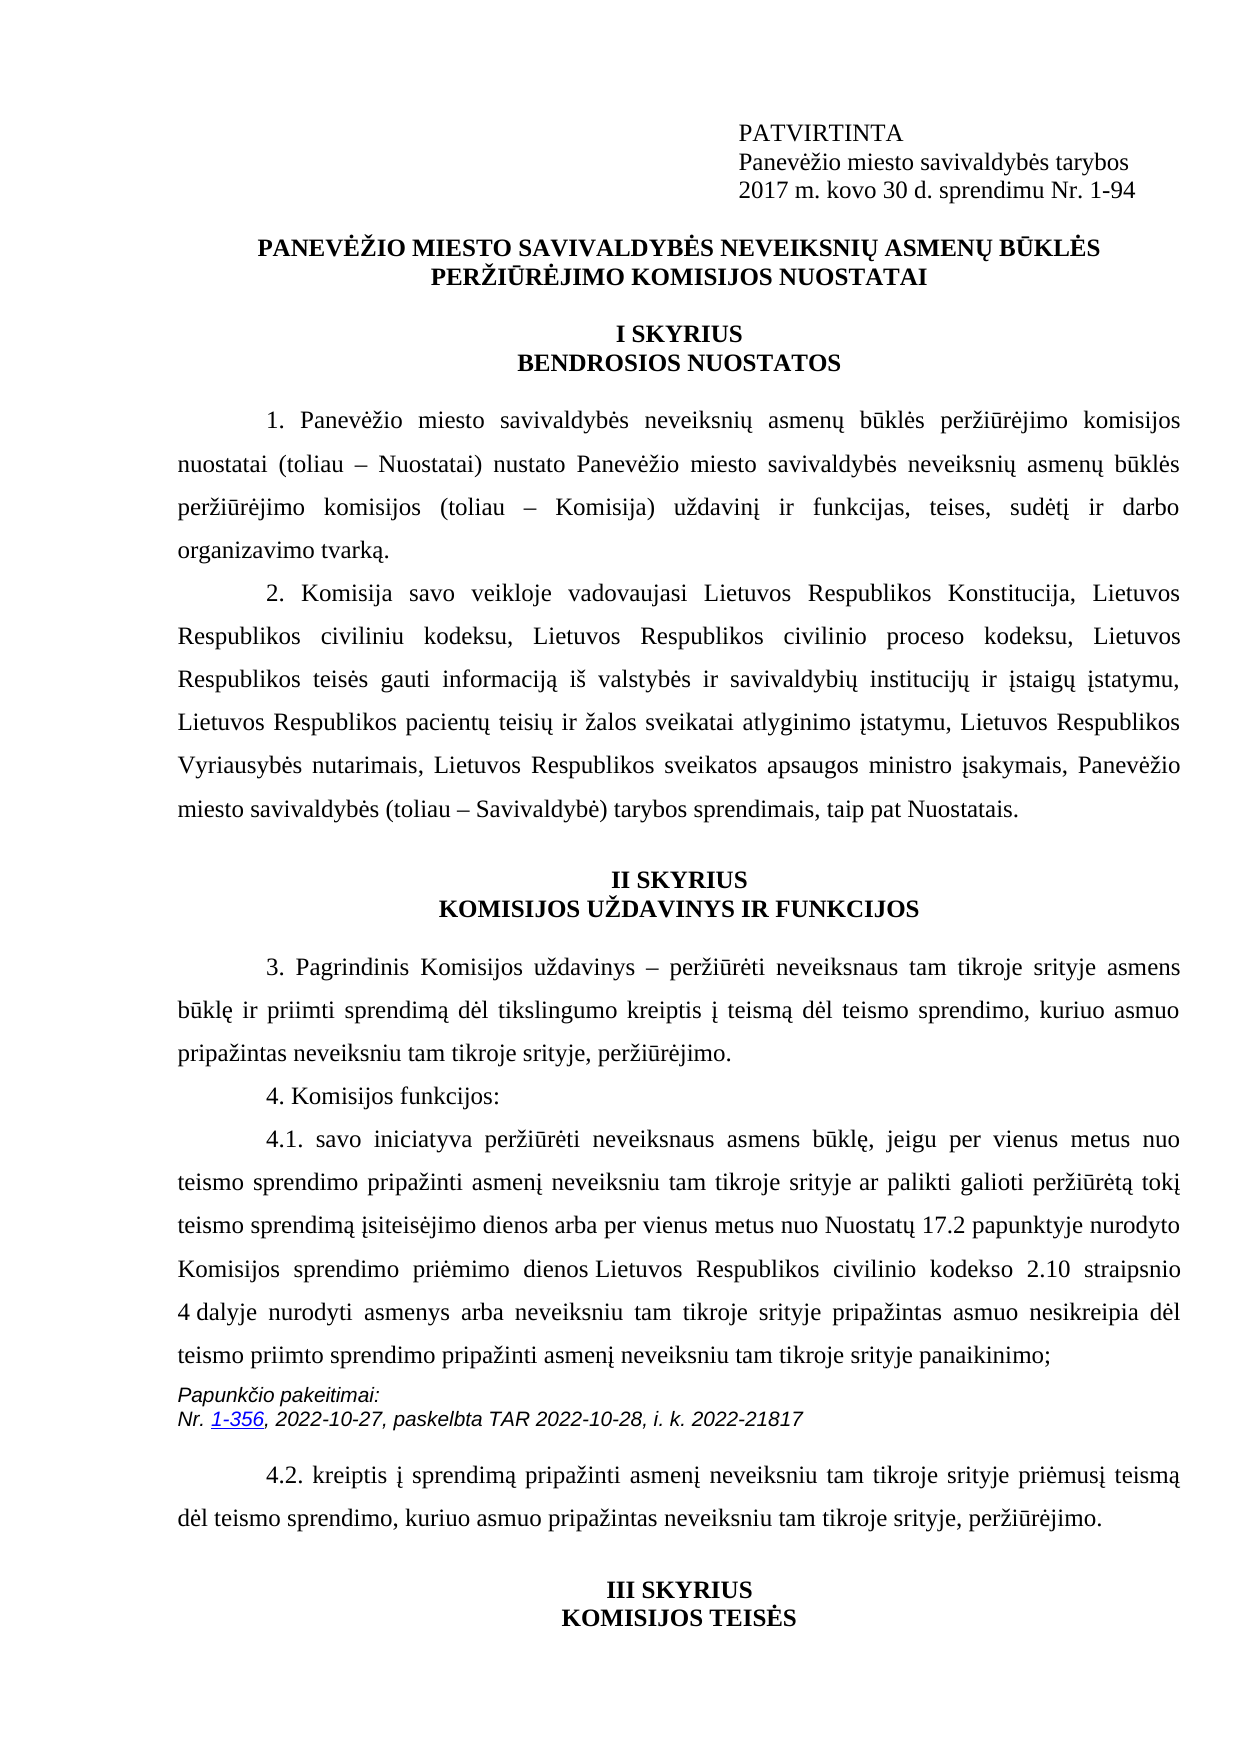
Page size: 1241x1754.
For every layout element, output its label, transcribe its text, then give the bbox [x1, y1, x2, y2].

text 2017 m. kovo 30 d. sprendimu Nr. 1-94 [177, 176, 1181, 204]
text Nr. 1-356, 2022-10-27, paskelbta TAR 2022-10-28, i. k. 2022-21817 [177, 1407, 1181, 1431]
text 4. Komisijos funkcijos: [177, 1081, 1181, 1110]
text II SKYRIUS [177, 866, 1181, 894]
text PANEVĖŽIO MIESTO SAVIVALDYBĖS NEVEIKSNIŲ ASMENŲ BŪKLĖS PERŽIŪRĖJIMO KOMISIJOS NUOSTATAI [177, 233, 1181, 291]
text I SKYRIUS [177, 319, 1181, 348]
text 1. Panevėžio miesto savivaldybės neveiksnių asmenų būklės peržiūrėjimo komisijos nuostatai (toliau – Nuostatai) nustato Panevėžio miesto savivaldybės neveiksnių asmenų būklės peržiūrėjimo komisijos (toliau – Komisija) uždavinį ir funkcijas, teises, sudėtį ir darbo organizavimo tvarką. [177, 406, 1181, 564]
text PATVIRTINTA [177, 118, 1181, 147]
text 3. Pagrindinis Komisijos uždavinys – peržiūrėti neveiksnaus tam tikroje srityje asmens būklę ir priimti sprendimą dėl tikslingumo kreiptis į teismą dėl teismo sprendimo, kuriuo asmuo pripažintas neveiksniu tam tikroje srityje, peržiūrėjimo. [177, 952, 1181, 1067]
text Panevėžio miesto savivaldybės tarybos [177, 147, 1181, 176]
text KOMISIJOS TEISĖS [177, 1603, 1181, 1632]
text KOMISIJOS UŽDAVINYS IR FUNKCIJOS [177, 894, 1181, 923]
text Papunkčio pakeitimai: [177, 1383, 1181, 1407]
text BENDROSIOS NUOSTATOS [177, 348, 1181, 377]
text 4.2. kreiptis į sprendimą pripažinti asmenį neveiksniu tam tikroje srityje priėmusį teismą dėl teismo sprendimo, kuriuo asmuo pripažintas neveiksniu tam tikroje srityje, peržiūrėjimo. [177, 1460, 1181, 1532]
text 4.1. savo iniciatyva peržiūrėti neveiksnaus asmens būklę, jeigu per vienus metus nuo teismo sprendimo pripažinti asmenį neveiksniu tam tikroje srityje ar palikti galioti peržiūrėtą tokį teismo sprendimą įsiteisėjimo dienos arba per vienus metus nuo Nuostatų 17.2 papunktyje nurodyto Komisijos sprendimo priėmimo dienos Lietuvos Respublikos civilinio kodekso 2.10 straipsnio 4 dalyje nurodyti asmenys arba neveiksniu tam tikroje srityje pripažintas asmuo nesikreipia dėl teismo priimto sprendimo pripažinti asmenį neveiksniu tam tikroje srityje panaikinimo; [177, 1124, 1181, 1369]
text 2. Komisija savo veikloje vadovaujasi Lietuvos Respublikos Konstitucija, Lietuvos Respublikos civiliniu kodeksu, Lietuvos Respublikos civilinio proceso kodeksu, Lietuvos Respublikos teisės gauti informaciją iš valstybės ir savivaldybių institucijų ir įstaigų įstatymu, Lietuvos Respublikos pacientų teisių ir žalos sveikatai atlyginimo įstatymu, Lietuvos Respublikos Vyriausybės nutarimais, Lietuvos Respublikos sveikatos apsaugos ministro įsakymais, Panevėžio miesto savivaldybės (toliau – Savivaldybė) tarybos sprendimais, taip pat Nuostatais. [177, 578, 1181, 822]
text III SKYRIUS [177, 1575, 1181, 1603]
